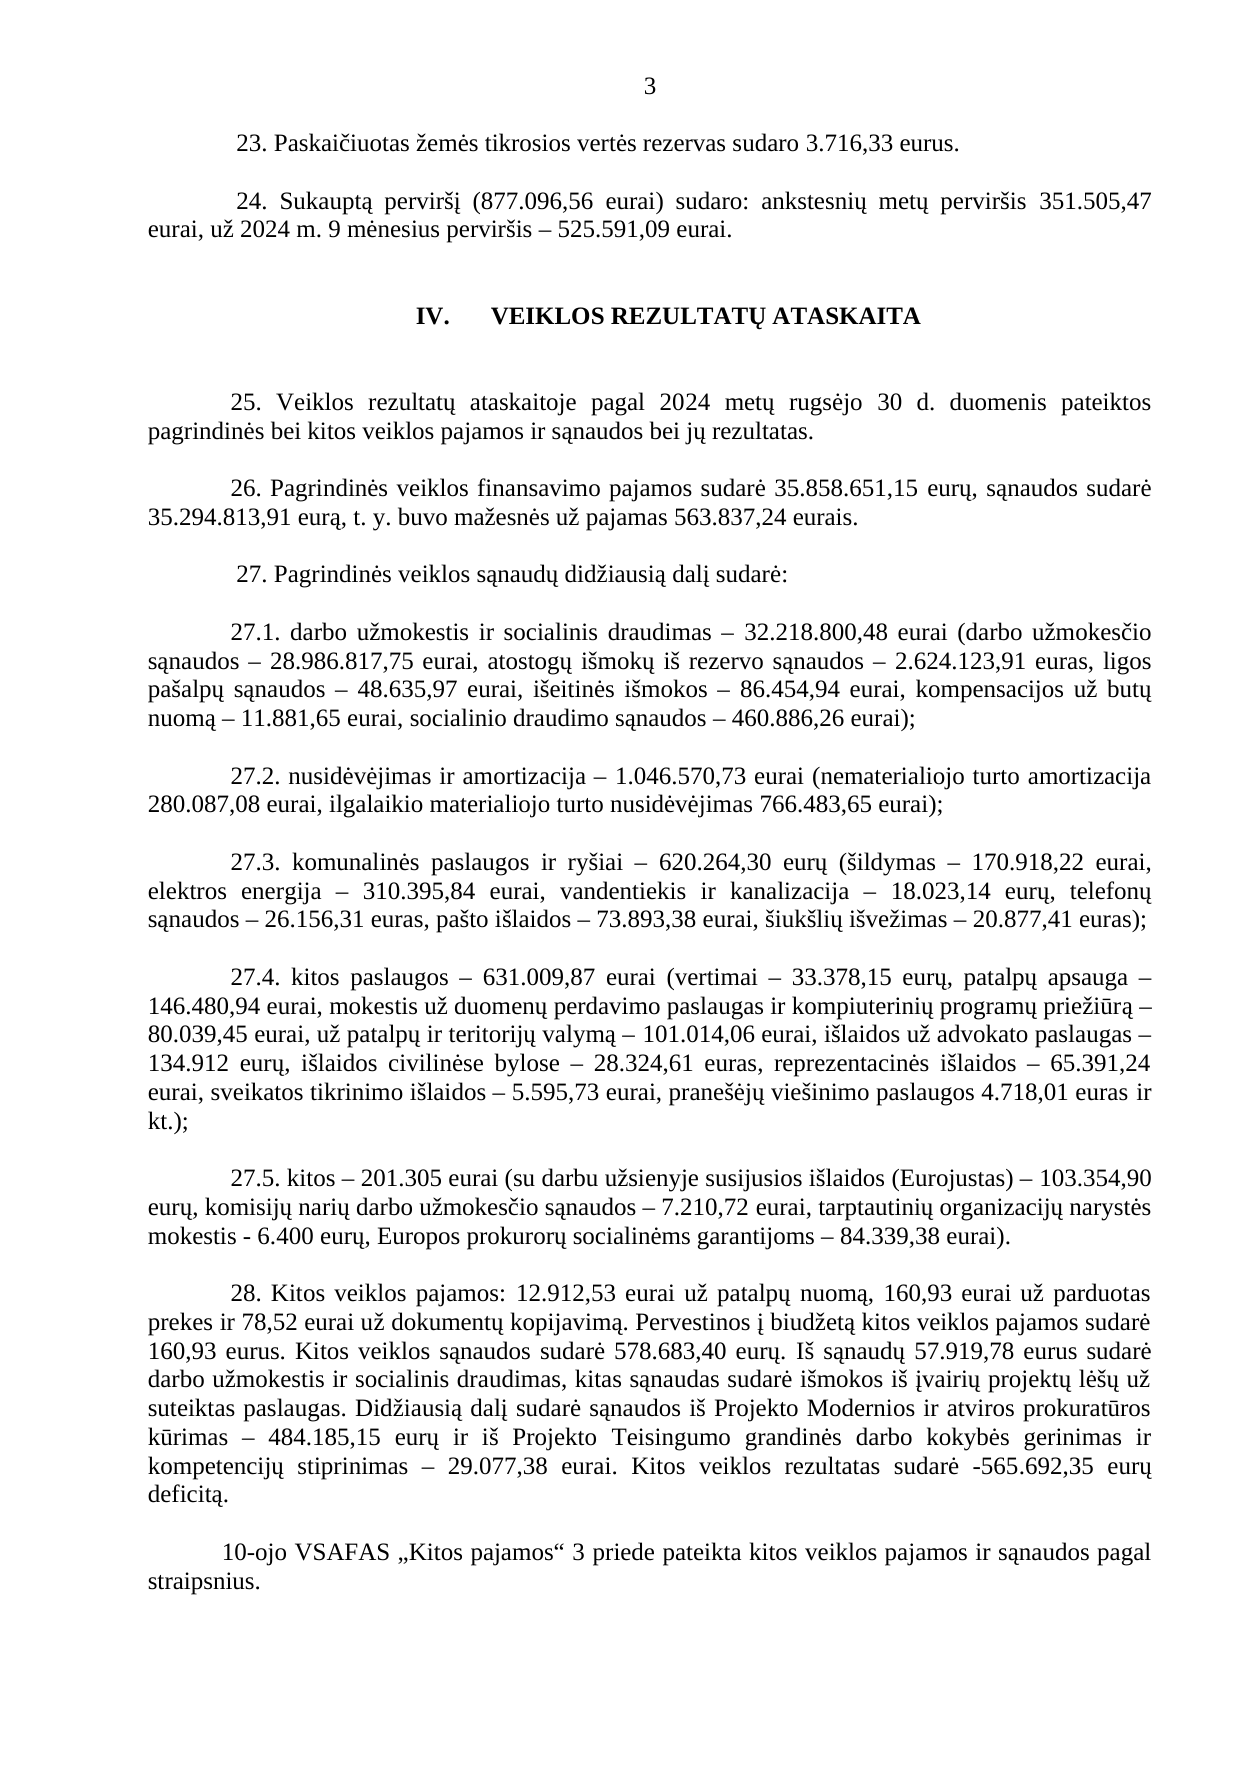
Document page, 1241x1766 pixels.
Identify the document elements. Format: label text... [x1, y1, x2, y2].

text 27.1. darbo užmokestis ir socialinis draudimas – 32.218.800,48 eurai (darbo užmokesčio sąnaudos – 28.986.817,75 eurai, atostogų išmokų iš rezervo sąnaudos – 2.624.123,91 euras, ligos pašalpų sąnaudos – 48.635,97 eurai, išeitinės išmokos – 86.454,94 eurai, kompensacijos už butų nuomą – 11.881,65 eurai, socialinio draudimo sąnaudos – 460.886,26 eurai); [148, 617, 1152, 732]
table_header [206, 1595, 1167, 1627]
text 23. Paskaičiuotas žemės tikrosios vertės rezervas sudaro 3.716,33 eurus. [148, 128, 1152, 157]
text 27.4. kitos paslaugos – 631.009,87 eurai (vertimai – 33.378,15 eurų, patalpų apsauga – 146.480,94 eurai, mokestis už duomenų perdavimo paslaugas ir kompiuterinių programų priežiūrą – 80.039,45 eurai, už patalpų ir teritorijų valymą – 101.014,06 eurai, išlaidos už advokato paslaugas – 134.912 eurų, išlaidos civilinėse bylose – 28.324,61 euras, reprezentacinės išlaidos – 65.391,24 eurai, sveikatos tikrinimo išlaidos – 5.595,73 eurai, pranešėjų viešinimo paslaugos 4.718,01 euras ir kt.); [148, 962, 1152, 1134]
text 28. Kitos veiklos pajamos: 12.912,53 eurai už patalpų nuomą, 160,93 eurai už parduotas prekes ir 78,52 eurai už dokumentų kopijavimą. Pervestinos į biudžetą kitos veiklos pajamos sudarė 160,93 eurus. Kitos veiklos sąnaudos sudarė 578.683,40 eurų. Iš sąnaudų 57.919,78 eurus sudarė darbo užmokestis ir socialinis draudimas, kitas sąnaudas sudarė išmokos iš įvairių projektų lėšų už suteiktas paslaugas. Didžiausią dalį sudarė sąnaudos iš Projekto Modernios ir atviros prokuratūros kūrimas – 484.185,15 eurų ir iš Projekto Teisingumo grandinės darbo kokybės gerinimas ir kompetencijų stiprinimas – 29.077,38 eurai. Kitos veiklos rezultatas sudarė -565.692,35 eurų deficitą. [148, 1278, 1152, 1508]
text 27. Pagrindinės veiklos sąnaudų didžiausią dalį sudarė: [148, 559, 1152, 588]
text 26. Pagrindinės veiklos finansavimo pajamos sudarė 35.858.651,15 eurų, sąnaudos sudarė 35.294.813,91 eurą, t. y. buvo mažesnės už pajamas 563.837,24 eurais. [148, 473, 1152, 531]
table_header [145, 1595, 206, 1627]
text 10-ojo VSAFAS „Kitos pajamos“ 3 priede pateikta kitos veiklos pajamos ir sąnaudos pagal straipsnius. [148, 1537, 1152, 1594]
text 27.3. komunalinės paslaugos ir ryšiai – 620.264,30 eurų (šildymas – 170.918,22 eurai, elektros energija – 310.395,84 eurai, vandentiekis ir kanalizacija – 18.023,14 eurų, telefonų sąnaudos – 26.156,31 euras, pašto išlaidos – 73.893,38 eurai, šiukšlių išvežimas – 20.877,41 euras); [148, 847, 1152, 933]
text 24. Sukauptą perviršį (877.096,56 eurai) sudaro: ankstesnių metų perviršis 351.505,47 eurai, už 2024 m. 9 mėnesius perviršis – 525.591,09 eurai. [148, 186, 1152, 243]
text 27.5. kitos – 201.305 eurai (su darbu užsienyje susijusios išlaidos (Eurojustas) – 103.354,90 eurų, komisijų narių darbo užmokesčio sąnaudos – 7.210,72 eurai, tarptautinių organizacijų narystės mokestis - 6.400 eurų, Europos prokurorų socialinėms garantijoms – 84.339,38 eurai). [148, 1163, 1152, 1249]
text 27.2. nusidėvėjimas ir amortizacija – 1.046.570,73 eurai (nematerialiojo turto amortizacija 280.087,08 eurai, ilgalaikio materialiojo turto nusidėvėjimas 766.483,65 eurai); [148, 761, 1152, 818]
text 25. Veiklos rezultatų ataskaitoje pagal 2024 metų rugsėjo 30 d. duomenis pateiktos pagrindinės bei kitos veiklos pajamos ir sąnaudos bei jų rezultatas. [148, 387, 1152, 444]
list VEIKLOS REZULTATŲ ATASKAITA [185, 301, 1152, 329]
